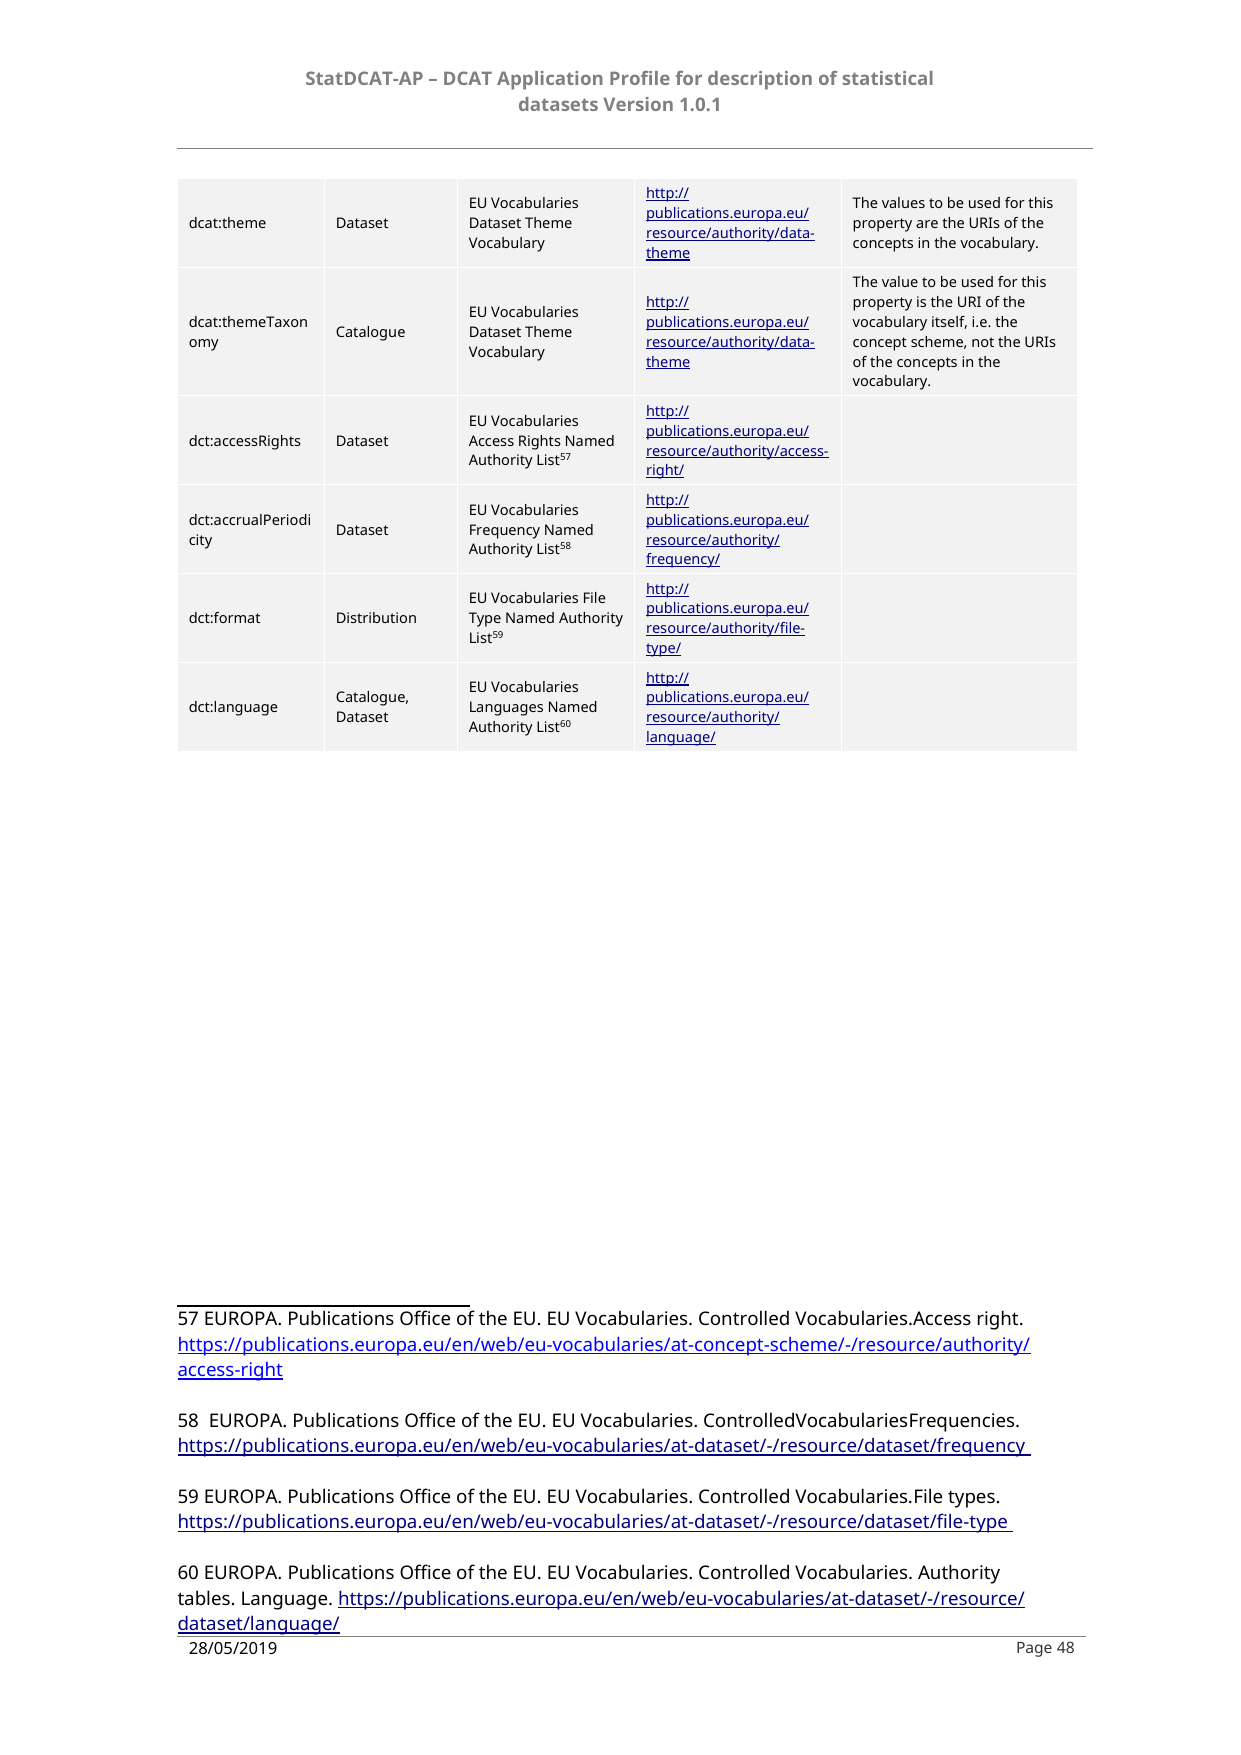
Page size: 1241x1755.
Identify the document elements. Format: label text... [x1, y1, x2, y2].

table_cell dcat:themeTaxonomy [178, 268, 324, 395]
table_cell Dataset [325, 485, 457, 573]
table_cell http://publications.europa.eu/resource/authority/data-theme [635, 179, 841, 267]
table_cell dct:accessRights [178, 396, 324, 484]
table_cell [842, 396, 1077, 484]
table_cell http://publications.europa.eu/resource/authority/data-theme [635, 268, 841, 395]
table_cell Dataset [325, 396, 457, 484]
table_cell Dataset [325, 179, 457, 267]
table_cell http://publications.europa.eu/resource/authority/access-right/ [635, 396, 841, 484]
table_cell EU Vocabularies Frequency Named Authority List [458, 485, 634, 573]
table_cell Catalogue, Dataset [325, 663, 457, 751]
table_cell dct:language [178, 663, 324, 751]
table_cell EU Vocabularies Access Rights Named Authority List [458, 396, 634, 484]
table_cell EU Vocabularies Dataset Theme Vocabulary [458, 179, 634, 267]
table_cell dcat:theme [178, 179, 324, 267]
table_cell EU Vocabularies File Type Named Authority List [458, 574, 634, 662]
table_cell dct:accrualPeriodicity [178, 485, 324, 573]
table_cell http://publications.europa.eu/resource/authority/language/ [635, 663, 841, 751]
table_cell EU Vocabularies Dataset Theme Vocabulary [458, 268, 634, 395]
table_cell Catalogue [325, 268, 457, 395]
table_cell [842, 485, 1077, 573]
table_cell http://publications.europa.eu/resource/authority/file-type/ [635, 574, 841, 662]
table_cell dct:format [178, 574, 324, 662]
table_cell [842, 663, 1077, 751]
table_cell [842, 574, 1077, 662]
table_cell http://publications.europa.eu/resource/authority/frequency/ [635, 485, 841, 573]
table_cell Distribution [325, 574, 457, 662]
table_cell The value to be used for this property is the URI of the vocabulary itself, i.e. the concept scheme, not the URIs of the concepts in the vocabulary. [842, 268, 1077, 395]
table_cell The values to be used for this property are the URIs of the concepts in the vocabulary. [842, 179, 1077, 267]
table_cell EU Vocabularies Languages Named Authority List [458, 663, 634, 751]
